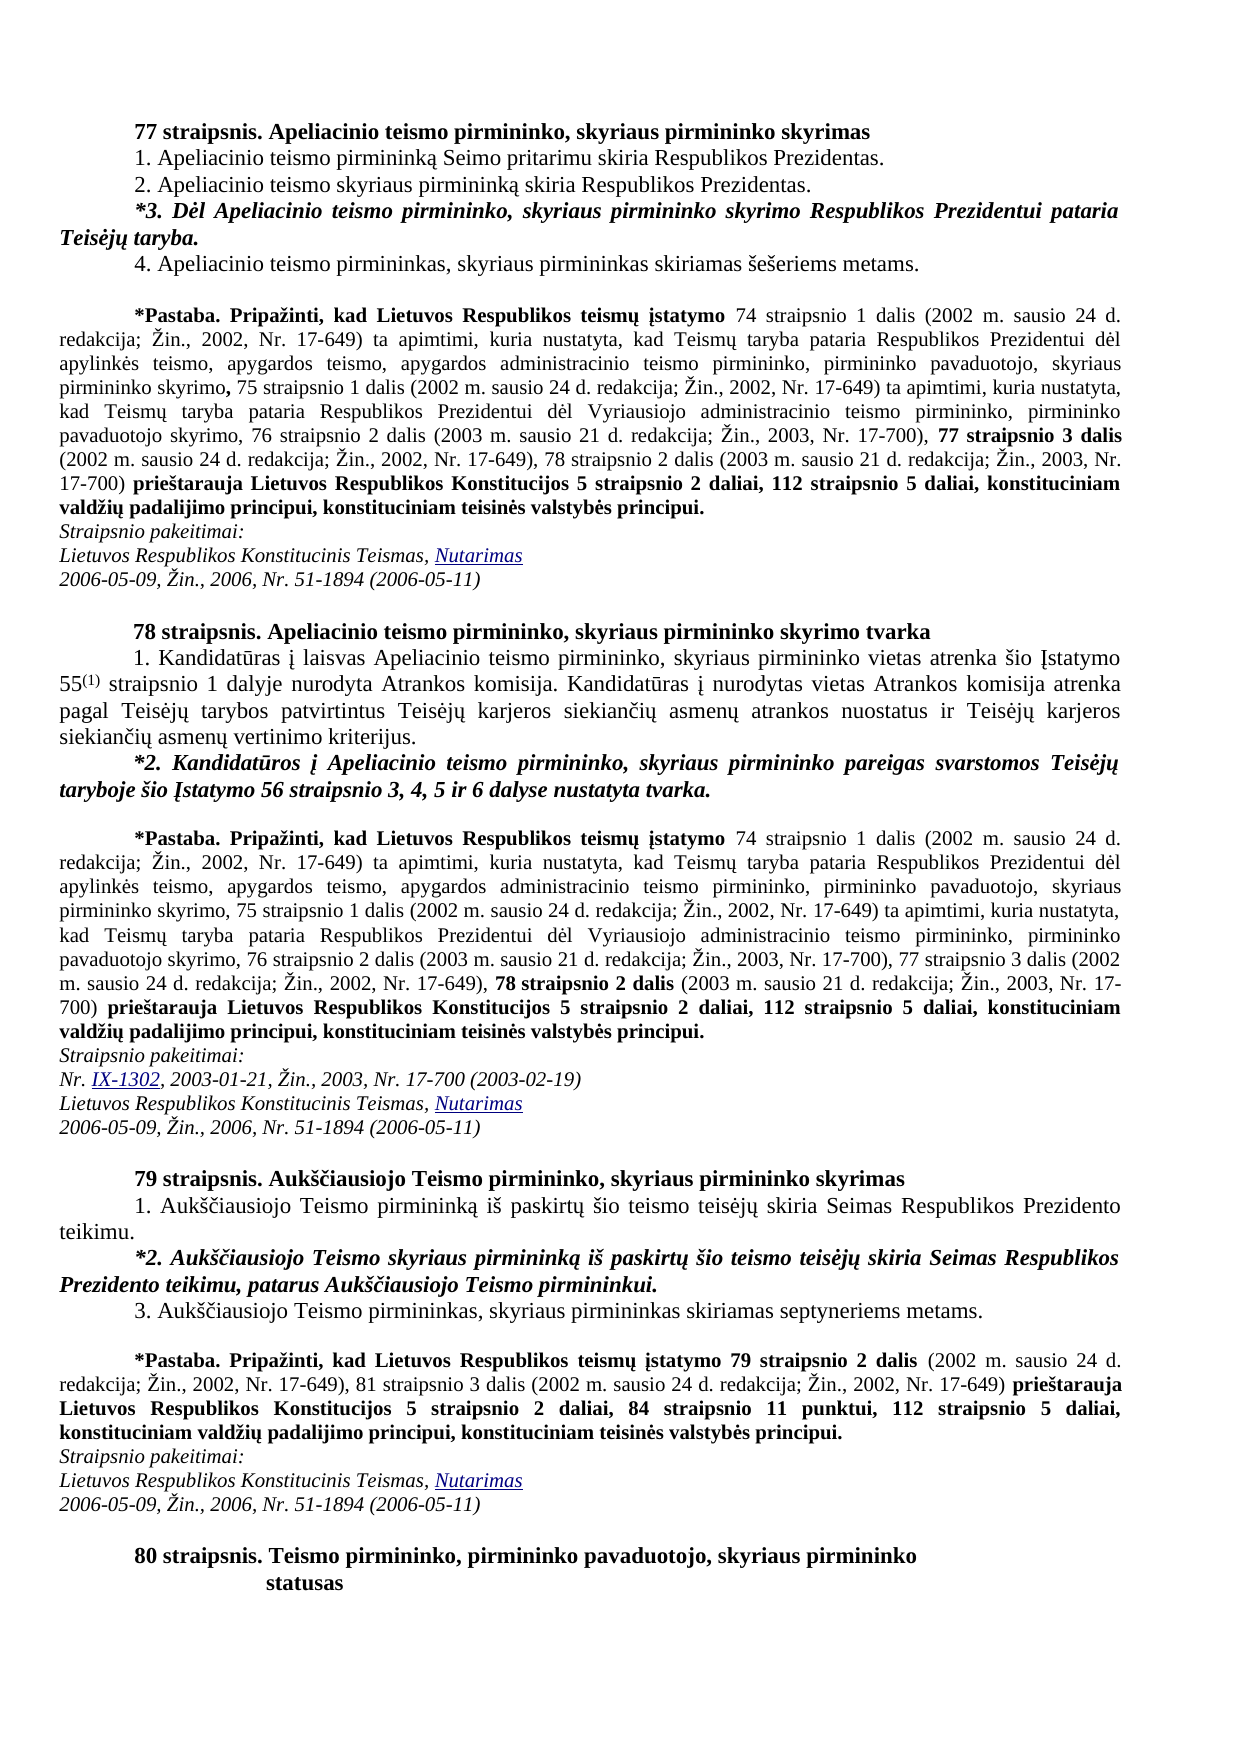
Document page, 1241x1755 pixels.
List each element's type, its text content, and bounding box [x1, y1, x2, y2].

text Straipsnio pakeitimai: [59, 519, 1122, 543]
text 1. Aukščiausiojo Teismo pirmininką iš paskirtų šio teismo teisėjų skiria Seimas Respublikos Prezidento teikimu. [59, 1192, 1122, 1244]
text 1. Kandidatūras į laisvas Apeliacinio teismo pirmininko, skyriaus pirmininko vietas atrenka šio Įstatymo 55(1) straipsnio 1 dalyje nurodyta Atrankos komisija. Kandidatūras į nurodytas vietas Atrankos komisija atrenka pagal Teisėjų tarybos patvirtintus Teisėjų karjeros siekiančių asmenų atrankos nuostatus ir Teisėjų karjeros siekiančių asmenų vertinimo kriterijus. [59, 644, 1122, 749]
text *3. Dėl Apeliacinio teismo pirmininko, skyriaus pirmininko skyrimo Respublikos Prezidentui pataria Teisėjų taryba. [59, 197, 1122, 250]
text statusas [266, 1569, 1122, 1595]
text 78 straipsnis. Apeliacinio teismo pirmininko, skyriaus pirmininko skyrimo tvarka [59, 618, 1122, 644]
text 2006-05-09, Žin., 2006, Nr. 51-1894 (2006-05-11) [59, 567, 1122, 591]
text 2006-05-09, Žin., 2006, Nr. 51-1894 (2006-05-11) [59, 1115, 1122, 1139]
text 2006-05-09, Žin., 2006, Nr. 51-1894 (2006-05-11) [59, 1492, 1122, 1516]
text Lietuvos Respublikos Konstitucinis Teismas, Nutarimas [59, 543, 1122, 567]
text 1. Apeliacinio teismo pirmininką Seimo pritarimu skiria Respublikos Prezidentas. [59, 144, 1122, 171]
text Lietuvos Respublikos Konstitucinis Teismas, Nutarimas [59, 1468, 1122, 1492]
text 77 straipsnis. Apeliacinio teismo pirmininko, skyriaus pirmininko skyrimas [59, 118, 1122, 144]
text 79 straipsnis. Aukščiausiojo Teismo pirmininko, skyriaus pirmininko skyrimas [134, 1165, 1122, 1192]
text 2. Apeliacinio teismo skyriaus pirmininką skiria Respublikos Prezidentas. [59, 171, 1122, 197]
text *2. Kandidatūros į Apeliacinio teismo pirmininko, skyriaus pirmininko pareigas svarstomos Teisėjų taryboje šio Įstatymo 56 straipsnio 3, 4, 5 ir 6 dalyse nustatyta tvarka. [59, 749, 1122, 802]
text Lietuvos Respublikos Konstitucinis Teismas, Nutarimas [59, 1091, 1122, 1115]
text Straipsnio pakeitimai: [59, 1043, 1122, 1067]
text Nr. IX-1302, 2003-01-21, Žin., 2003, Nr. 17-700 (2003-02-19) [59, 1067, 1122, 1091]
text *Pastaba. Pripažinti, kad Lietuvos Respublikos teismų įstatymo 74 straipsnio 1 dalis (2002 m. sausio 24 d. redakcija; Žin., 2002, Nr. 17-649) ta apimtimi, kuria nustatyta, kad Teismų taryba pataria Respublikos Prezidentui dėl apylinkės teismo, apygardos teismo, apygardos administracinio teismo pirmininko, pirmininko pavaduotojo, skyriaus pirmininko skyrimo, 75 straipsnio 1 dalis (2002 m. sausio 24 d. redakcija; Žin., 2002, Nr. 17-649) ta apimtimi, kuria nustatyta, kad Teismų taryba pataria Respublikos Prezidentui dėl Vyriausiojo administracinio teismo pirmininko, pirmininko pavaduotojo skyrimo, 76 straipsnio 2 dalis (2003 m. sausio 21 d. redakcija; Žin., 2003, Nr. 17-700), 77 straipsnio 3 dalis (2002 m. sausio 24 d. redakcija; Žin., 2002, Nr. 17-649), 78 straipsnio 2 dalis (2003 m. sausio 21 d. redakcija; Žin., 2003, Nr. 17-700) prieštarauja Lietuvos Respublikos Konstitucijos 5 straipsnio 2 daliai, 112 straipsnio 5 daliai, konstituciniam valdžių padalijimo principui, konstituciniam teisinės valstybės principui. [59, 826, 1122, 1043]
text 3. Aukščiausiojo Teismo pirmininkas, skyriaus pirmininkas skiriamas septyneriems metams. [59, 1297, 1122, 1323]
text *2. Aukščiausiojo Teismo skyriaus pirmininką iš paskirtų šio teismo teisėjų skiria Seimas Respublikos Prezidento teikimu, patarus Aukščiausiojo Teismo pirmininkui. [59, 1244, 1122, 1297]
text 80 straipsnis. Teismo pirmininko, pirmininko pavaduotojo, skyriaus pirmininko [134, 1542, 1122, 1569]
text 4. Apeliacinio teismo pirmininkas, skyriaus pirmininkas skiriamas šešeriems metams. [59, 250, 1122, 276]
text *Pastaba. Pripažinti, kad Lietuvos Respublikos teismų įstatymo 74 straipsnio 1 dalis (2002 m. sausio 24 d. redakcija; Žin., 2002, Nr. 17-649) ta apimtimi, kuria nustatyta, kad Teismų taryba pataria Respublikos Prezidentui dėl apylinkės teismo, apygardos teismo, apygardos administracinio teismo pirmininko, pirmininko pavaduotojo, skyriaus pirmininko skyrimo, 75 straipsnio 1 dalis (2002 m. sausio 24 d. redakcija; Žin., 2002, Nr. 17-649) ta apimtimi, kuria nustatyta, kad Teismų taryba pataria Respublikos Prezidentui dėl Vyriausiojo administracinio teismo pirmininko, pirmininko pavaduotojo skyrimo, 76 straipsnio 2 dalis (2003 m. sausio 21 d. redakcija; Žin., 2003, Nr. 17-700), 77 straipsnio 3 dalis (2002 m. sausio 24 d. redakcija; Žin., 2002, Nr. 17-649), 78 straipsnio 2 dalis (2003 m. sausio 21 d. redakcija; Žin., 2003, Nr. 17-700) prieštarauja Lietuvos Respublikos Konstitucijos 5 straipsnio 2 daliai, 112 straipsnio 5 daliai, konstituciniam valdžių padalijimo principui, konstituciniam teisinės valstybės principui. [59, 303, 1122, 519]
text *Pastaba. Pripažinti, kad Lietuvos Respublikos teismų įstatymo 79 straipsnio 2 dalis (2002 m. sausio 24 d. redakcija; Žin., 2002, Nr. 17-649), 81 straipsnio 3 dalis (2002 m. sausio 24 d. redakcija; Žin., 2002, Nr. 17-649) prieštarauja Lietuvos Respublikos Konstitucijos 5 straipsnio 2 daliai, 84 straipsnio 11 punktui, 112 straipsnio 5 daliai, konstituciniam valdžių padalijimo principui, konstituciniam teisinės valstybės principui. [59, 1348, 1122, 1444]
text Straipsnio pakeitimai: [59, 1444, 1122, 1468]
